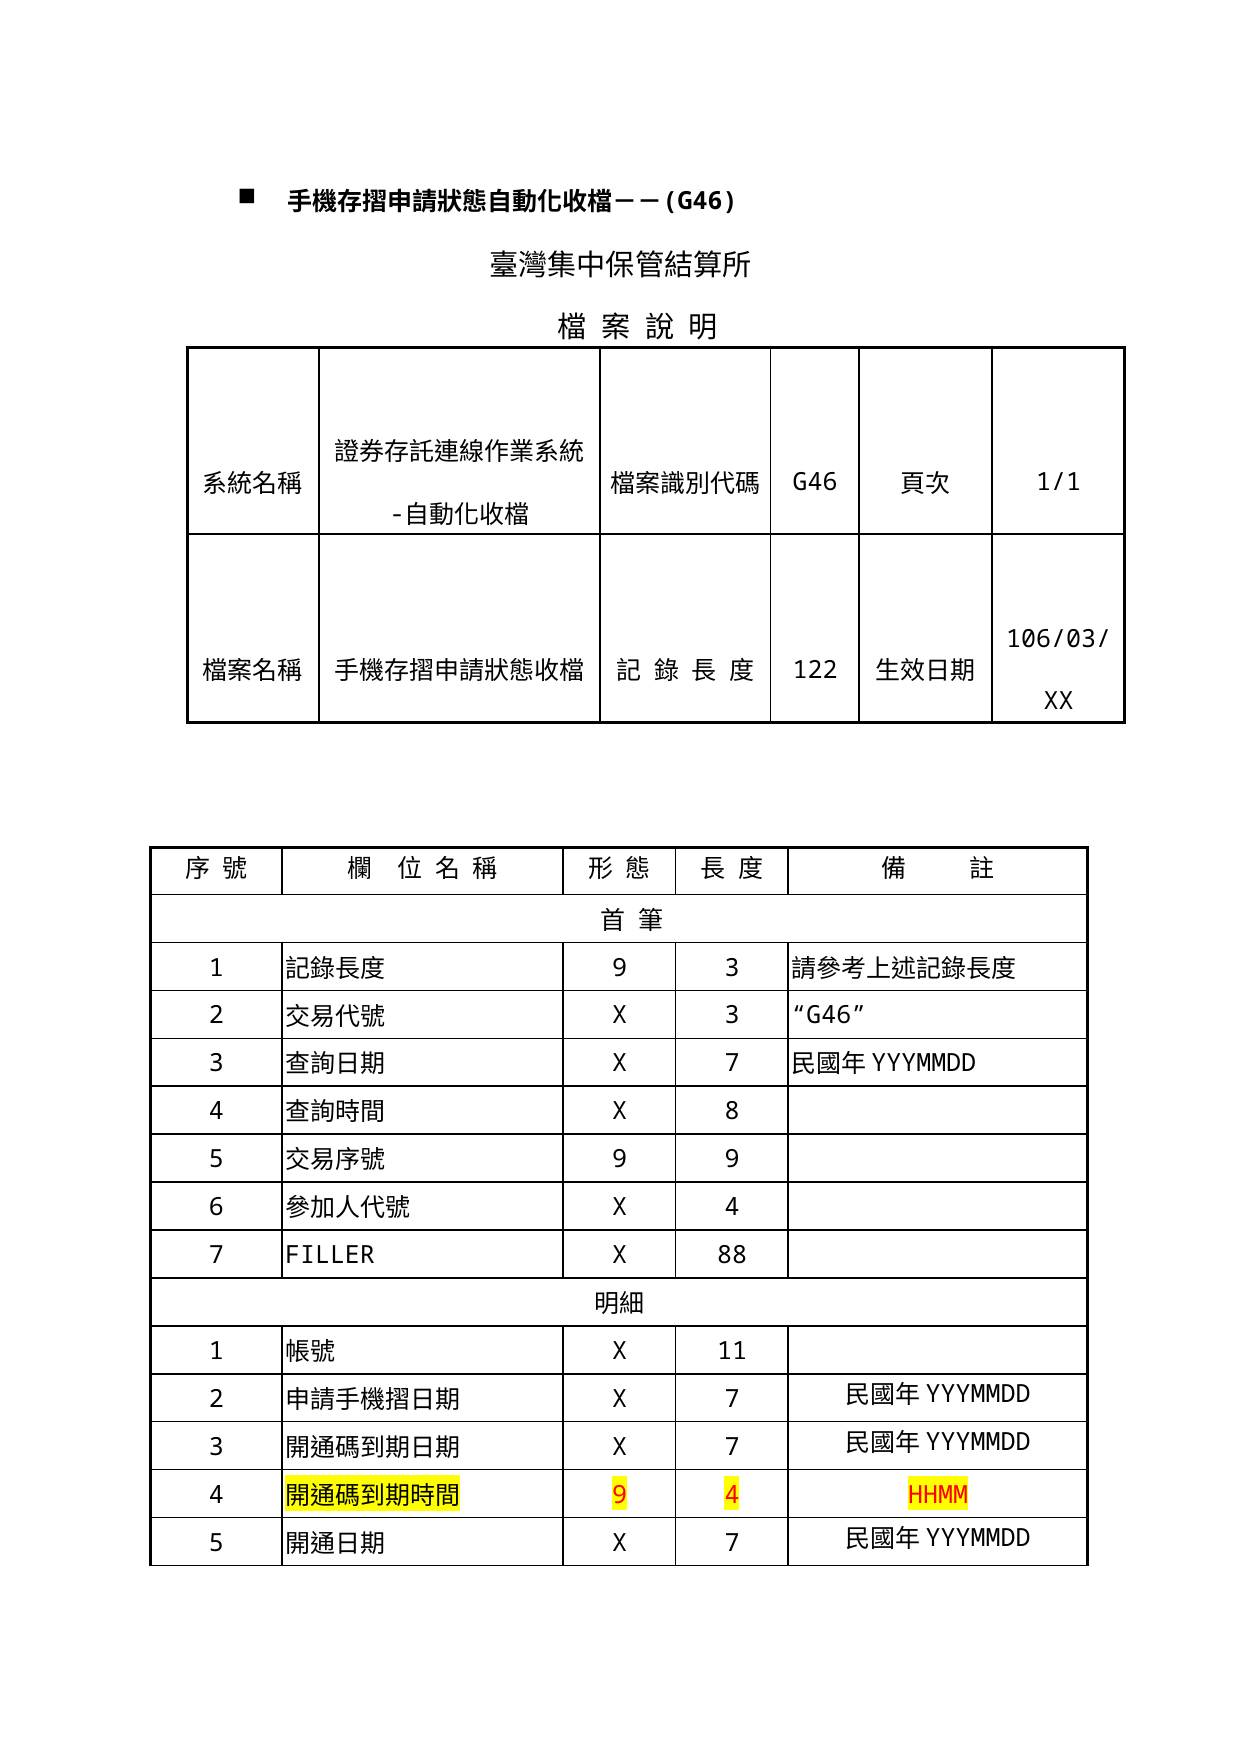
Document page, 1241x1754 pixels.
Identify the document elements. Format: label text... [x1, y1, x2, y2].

table_cell 9 [564, 1470, 675, 1517]
table_cell 122 [771, 535, 858, 721]
table_header 形 態 [564, 849, 675, 894]
table_cell 民國年YYYMMDD [789, 1039, 1086, 1085]
table_cell 查詢日期 [283, 1039, 562, 1085]
text 檔 案 說 明 [187, 283, 1053, 346]
table_cell 手機存摺申請狀態收檔 [320, 535, 599, 721]
table_cell 交易代號 [283, 991, 562, 1037]
table_cell 7 [676, 1039, 787, 1085]
list 手機存摺申請狀態自動化收檔－－(G46) [237, 158, 1053, 221]
table_cell 7 [152, 1231, 281, 1277]
table_cell [789, 1135, 1086, 1181]
table_cell 2 [152, 991, 281, 1037]
table_cell 9 [676, 1135, 787, 1181]
table_cell 7 [676, 1422, 787, 1469]
table_cell 記 錄 長 度 [601, 535, 770, 721]
table_cell X [564, 1231, 675, 1277]
table_cell 記錄長度 [283, 943, 562, 989]
table_cell 帳號 [283, 1327, 562, 1373]
table_cell 106/03/XX [993, 535, 1123, 721]
table_cell 首 筆 [152, 895, 1086, 942]
table_cell 1 [152, 1327, 281, 1373]
table_cell X [564, 1327, 675, 1373]
table_cell 4 [676, 1470, 787, 1517]
table_cell [789, 1087, 1086, 1133]
table_cell [789, 1183, 1086, 1229]
table_cell 參加人代號 [283, 1183, 562, 1229]
table_cell “G46” [789, 991, 1086, 1037]
table_cell 查詢時間 [283, 1087, 562, 1133]
table_cell 3 [152, 1422, 281, 1469]
table_cell 7 [676, 1518, 787, 1564]
table_cell 88 [676, 1231, 787, 1277]
table_cell 4 [152, 1470, 281, 1517]
table_cell [789, 1327, 1086, 1373]
table_header 欄 位 名 稱 [283, 849, 562, 894]
table_cell 生效日期 [860, 535, 991, 721]
table_cell 3 [676, 991, 787, 1037]
table_cell 3 [676, 943, 787, 989]
text 臺灣集中保管結算所 [187, 221, 1053, 283]
table_cell [789, 1231, 1086, 1277]
table_cell 開通碼到期時間 [283, 1470, 562, 1517]
table_cell 交易序號 [283, 1135, 562, 1181]
table_cell 民國年YYYMMDD [789, 1375, 1086, 1421]
table_cell 4 [152, 1087, 281, 1133]
table_cell 2 [152, 1375, 281, 1421]
table_cell X [564, 991, 675, 1037]
table_cell 3 [152, 1039, 281, 1085]
table_header 長 度 [676, 849, 787, 894]
table_cell 民國年YYYMMDD [789, 1518, 1086, 1564]
table_header 檔案識別代碼 [601, 349, 770, 533]
table_cell 5 [152, 1518, 281, 1564]
table_cell 5 [152, 1135, 281, 1181]
table_cell 明細 [152, 1279, 1086, 1325]
table_header 頁次 [860, 349, 991, 533]
table_cell 開通碼到期日期 [283, 1422, 562, 1469]
table_cell 9 [564, 943, 675, 989]
table_cell X [564, 1375, 675, 1421]
table_header 序 號 [152, 849, 281, 894]
table_cell 4 [676, 1183, 787, 1229]
table_cell X [564, 1422, 675, 1469]
table_cell 8 [676, 1087, 787, 1133]
table_cell X [564, 1518, 675, 1564]
table_header 備 註 [789, 849, 1086, 894]
table_header G46 [771, 349, 858, 533]
table_cell X [564, 1039, 675, 1085]
table_cell 申請手機摺日期 [283, 1375, 562, 1421]
table_cell FILLER [283, 1231, 562, 1277]
table_cell 1 [152, 943, 281, 989]
table_header 1/1 [993, 349, 1123, 533]
table_cell 11 [676, 1327, 787, 1373]
table_header 系統名稱 [189, 349, 318, 533]
table_cell X [564, 1183, 675, 1229]
table_cell X [564, 1087, 675, 1133]
table_cell 7 [676, 1375, 787, 1421]
table_cell 開通日期 [283, 1518, 562, 1564]
table_cell HHMM [789, 1470, 1086, 1517]
table_cell 9 [564, 1135, 675, 1181]
table_cell 民國年YYYMMDD [789, 1422, 1086, 1469]
table_cell 6 [152, 1183, 281, 1229]
table_cell 檔案名稱 [189, 535, 318, 721]
table_header 證券存託連線作業系統 -自動化收檔 [320, 349, 599, 533]
table_cell 請參考上述記錄長度 [789, 943, 1086, 989]
